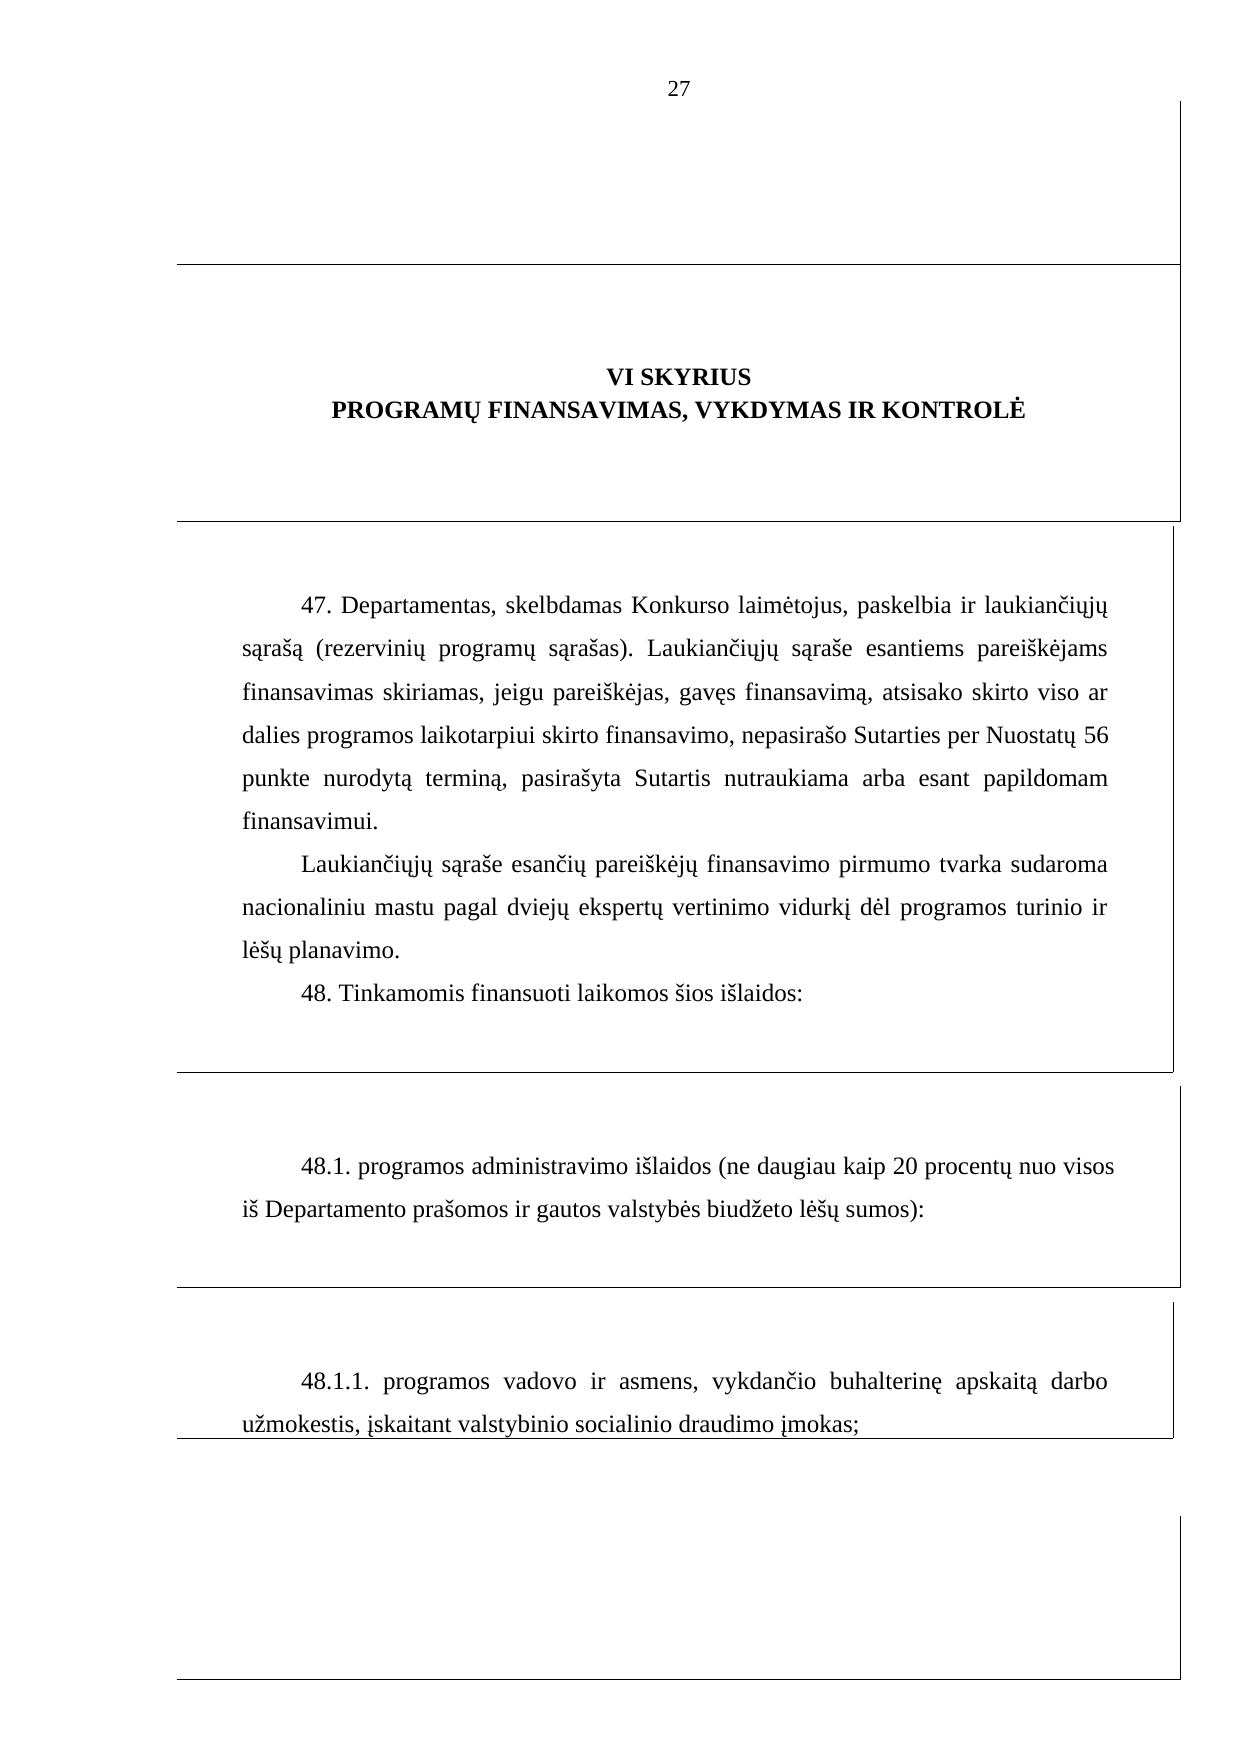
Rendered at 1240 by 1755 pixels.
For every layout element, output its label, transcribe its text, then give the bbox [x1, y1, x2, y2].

text 48.1.1. programos vadovo ir asmens, vykdančio buhalterinę apskaitą darbo užmokestis, įskaitant valstybinio socialinio draudimo įmokas; [177, 1302, 1173, 1438]
text 47. Departamentas, skelbdamas Konkurso laimėtojus, paskelbia ir laukiančiųjų sąrašą (rezervinių programų sąrašas). Laukiančiųjų sąraše esantiems pareiškėjams finansavimas skiriamas, jeigu pareiškėjas, gavęs finansavimą, atsisako skirto viso ar dalies programos laikotarpiui skirto finansavimo, nepasirašo Sutarties per Nuostatų 56 punkte nurodytą terminą, pasirašyta Sutartis nutraukiama arba esant papildomam finansavimui. [177, 526, 1173, 784]
text VI SKYRIUS [177, 298, 1181, 331]
text 48. Tinkamomis finansuoti laikomos šios išlaidos: [177, 914, 1173, 1072]
text PROGRAMŲ FINANSAVIMAS, VYKDYMAS IR KONTROLĖ [177, 331, 1181, 424]
text 48.1. programos administravimo išlaidos (ne daugiau kaip 20 procentų nuo visos iš Departamento prašomos ir gautos valstybės biudžeto lėšų sumos): [177, 1086, 1180, 1287]
text Laukiančiųjų sąraše esančių pareiškėjų finansavimo pirmumo tvarka sudaroma nacionaliniu mastu pagal dviejų ekspertų vertinimo vidurkį dėl programos turinio ir lėšų planavimo. [177, 784, 1173, 914]
